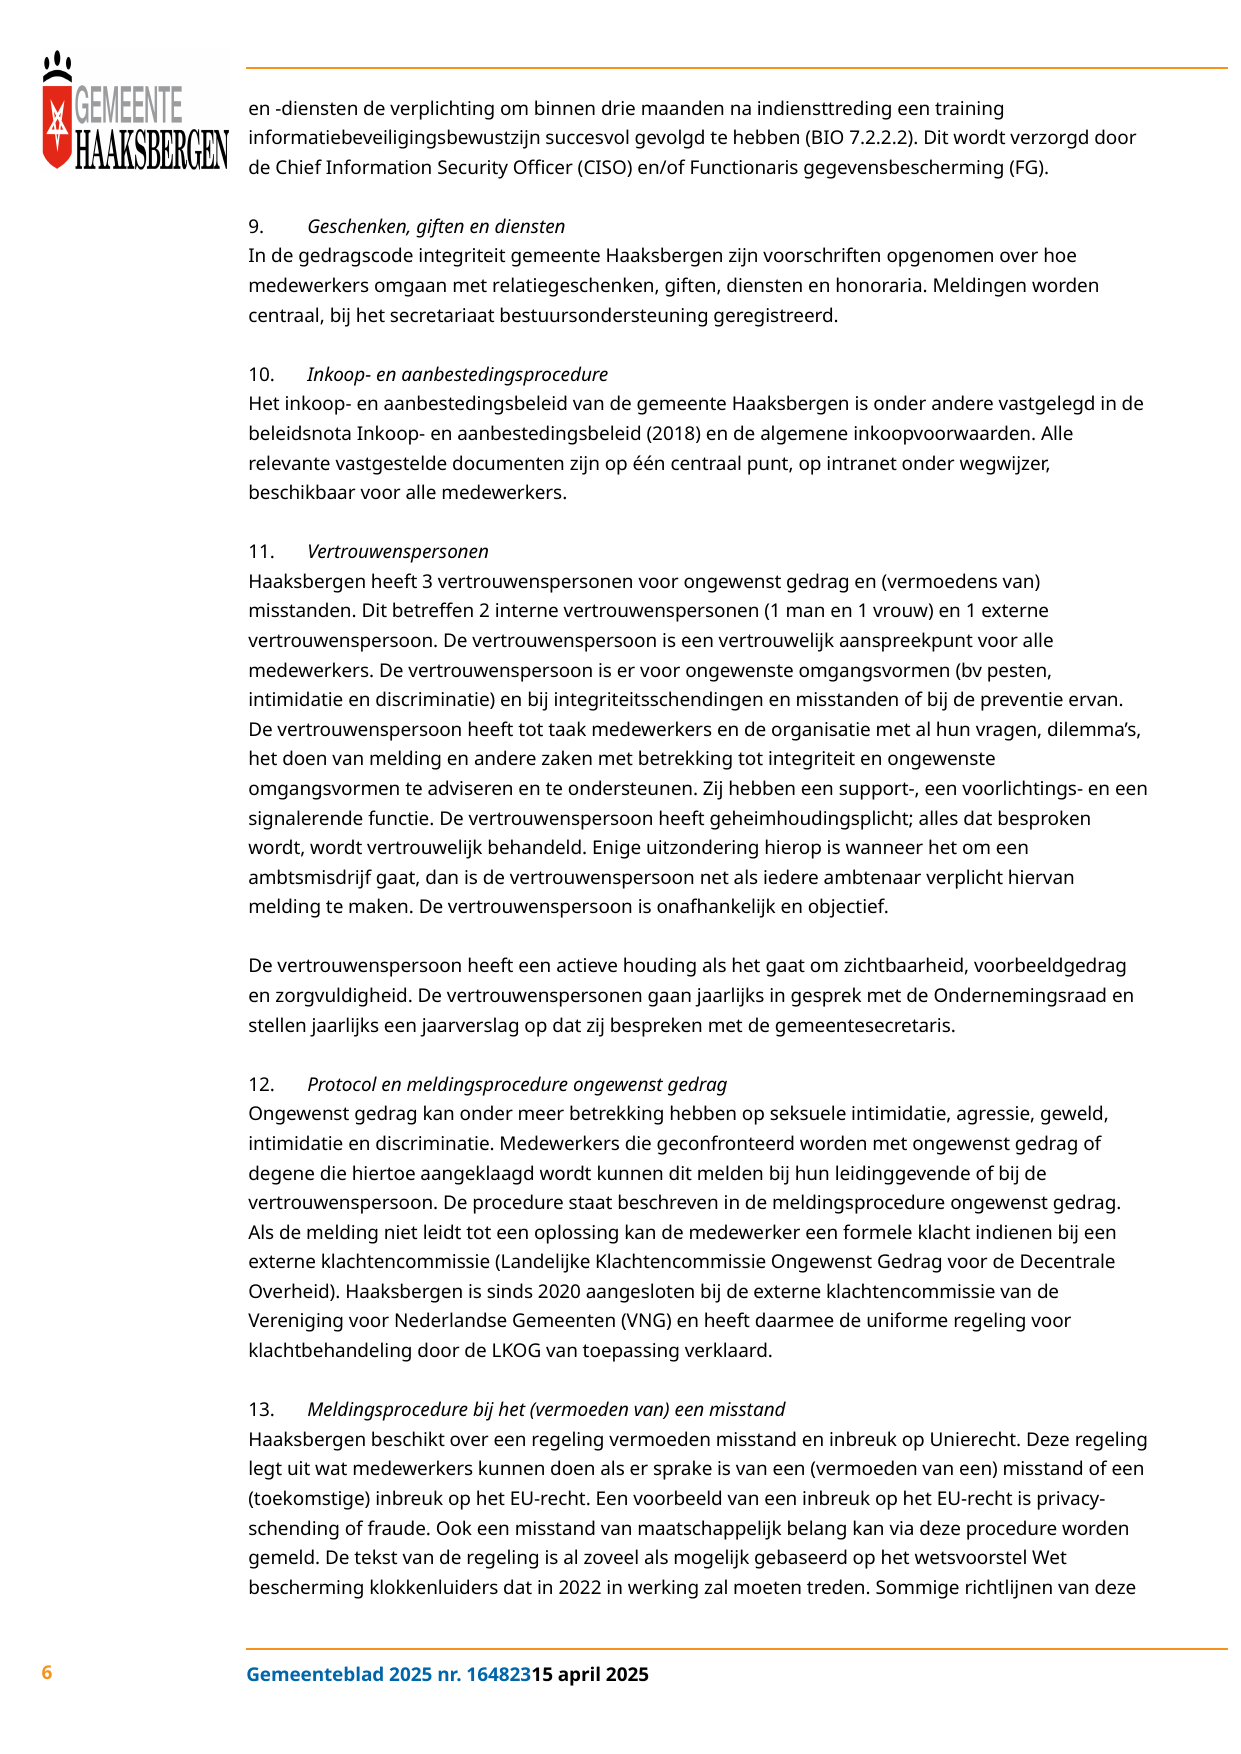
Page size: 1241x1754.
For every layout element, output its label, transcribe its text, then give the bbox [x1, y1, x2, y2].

list Meldingsprocedure bij het (vermoeden van) een misstand [248, 1396, 1152, 1422]
list Inkoop- en aanbestedingsprocedure [248, 361, 1152, 387]
text Haaksbergen beschikt over een regeling vermoeden misstand en inbreuk op Unierecht. Deze regeling legt uit wat medewerkers kunnen doen als er sprake is van een (vermoeden van een) misstand of een (toekomstige) inbreuk op het EU-recht. Een voorbeeld van een inbreuk op het EU-recht is privacy-schending of fraude. Ook een misstand van maatschappelijk belang kan via deze procedure worden gemeld. De tekst van de regeling is al zoveel als mogelijk gebaseerd op het wetsvoorstel Wet bescherming klokkenluiders dat in 2022 in werking zal moeten treden. Sommige richtlijnen van deze [248, 1426, 1152, 1600]
text Haaksbergen heeft 3 vertrouwenspersonen voor ongewenst gedrag en (vermoedens van) misstanden. Dit betreffen 2 interne vertrouwenspersonen (1 man en 1 vrouw) en 1 externe vertrouwenspersoon. De vertrouwenspersoon is een vertrouwelijk aanspreekpunt voor alle medewerkers. De vertrouwenspersoon is er voor ongewenste omgangsvormen (bv pesten, intimidatie en discriminatie) en bij integriteitsschendingen en misstanden of bij de preventie ervan. De vertrouwenspersoon heeft tot taak medewerkers en de organisatie met al hun vragen, dilemma’s, het doen van melding en andere zaken met betrekking tot integriteit en ongewenste omgangsvormen te adviseren en te ondersteunen. Zij hebben een support-, een voorlichtings- en een signalerende functie. De vertrouwenspersoon heeft geheimhoudingsplicht; alles dat besproken wordt, wordt vertrouwelijk behandeld. Enige uitzondering hierop is wanneer het om een ambtsmisdrijf gaat, dan is de vertrouwenspersoon net als iedere ambtenaar verplicht hiervan melding te maken. De vertrouwenspersoon is onafhankelijk en objectief. [248, 568, 1152, 919]
list Geschenken, giften en diensten [248, 213, 1152, 239]
list Protocol en meldingsprocedure ongewenst gedrag [248, 1071, 1152, 1097]
text Ongewenst gedrag kan onder meer betrekking hebben op seksuele intimidatie, agressie, geweld, intimidatie en discriminatie. Medewerkers die geconfronteerd worden met ongewenst gedrag of degene die hiertoe aangeklaagd wordt kunnen dit melden bij hun leidinggevende of bij de vertrouwenspersoon. De procedure staat beschreven in de meldingsprocedure ongewenst gedrag. Als de melding niet leidt tot een oplossing kan de medewerker een formele klacht indienen bij een externe klachtencommissie (Landelijke Klachtencommissie Ongewenst Gedrag voor de Decentrale Overheid). Haaksbergen is sinds 2020 aangesloten bij de externe klachtencommissie van de Vereniging voor Nederlandse Gemeenten (VNG) en heeft daarmee de uniforme regeling voor klachtbehandeling door de LKOG van toepassing verklaard. [248, 1101, 1152, 1363]
list Vertrouwenspersonen [248, 538, 1152, 564]
text en -diensten de verplichting om binnen drie maanden na indiensttreding een training informatiebeveiligingsbewustzijn succesvol gevolgd te hebben (BIO 7.2.2.2). Dit wordt verzorgd door de Chief Information Security Officer (CISO) en/of Functionaris gegevensbescherming (FG). [248, 95, 1152, 180]
picture [41, 47, 231, 172]
text Het inkoop- en aanbestedingsbeleid van de gemeente Haaksbergen is onder andere vastgelegd in de beleidsnota Inkoop- en aanbestedingsbeleid (2018) en de algemene inkoopvoorwaarden. Alle relevante vastgestelde documenten zijn op één centraal punt, op intranet onder wegwijzer, beschikbaar voor alle medewerkers. [248, 391, 1152, 505]
text De vertrouwenspersoon heeft een actieve houding als het gaat om zichtbaarheid, voorbeeldgedrag en zorgvuldigheid. De vertrouwenspersonen gaan jaarlijks in gesprek met de Ondernemingsraad en stellen jaarlijks een jaarverslag op dat zij bespreken met de gemeentesecretaris. [248, 953, 1152, 1038]
text In de gedragscode integriteit gemeente Haaksbergen zijn voorschriften opgenomen over hoe medewerkers omgaan met relatiegeschenken, giften, diensten en honoraria. Meldingen worden centraal, bij het secretariaat bestuursondersteuning geregistreerd. [248, 243, 1152, 328]
